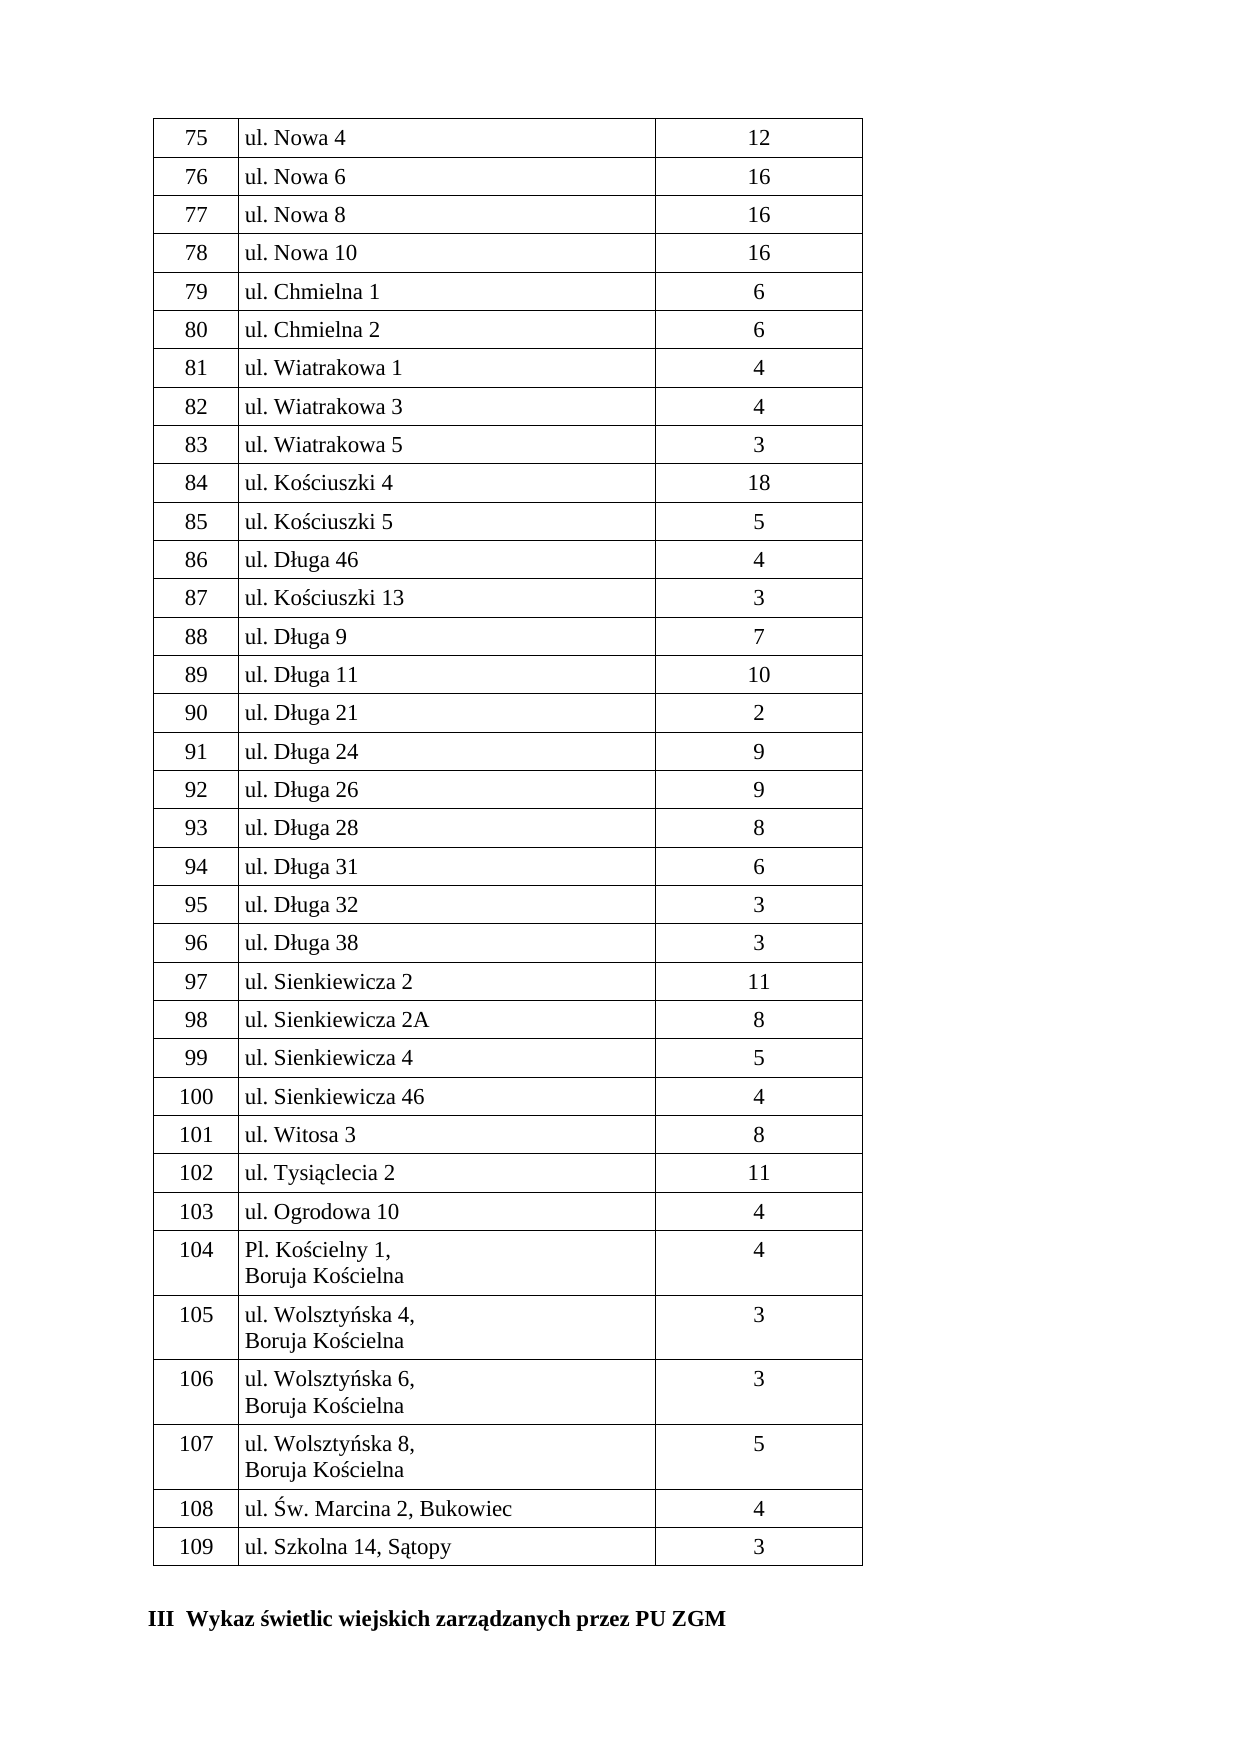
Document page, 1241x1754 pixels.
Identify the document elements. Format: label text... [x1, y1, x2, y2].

table_cell ul. Długa 46 [239, 541, 655, 578]
table_cell Pl. Kościelny 1, Boruja Kościelna [239, 1231, 655, 1294]
table_cell ul. Ogrodowa 10 [239, 1193, 655, 1230]
table_cell 4 [656, 388, 862, 425]
table_cell 83 [154, 426, 238, 463]
table_cell 5 [656, 503, 862, 540]
table_cell 4 [656, 1078, 862, 1115]
table_cell ul. Wiatrakowa 3 [239, 388, 655, 425]
table_cell 4 [656, 349, 862, 386]
table_cell 9 [656, 771, 862, 808]
table_cell 90 [154, 694, 238, 731]
table_cell ul. Szkolna 14, Sątopy [239, 1528, 655, 1565]
table_cell 16 [656, 158, 862, 195]
table_cell 8 [656, 809, 862, 846]
table_cell 78 [154, 234, 238, 271]
table_cell 95 [154, 886, 238, 923]
table_cell 3 [656, 1296, 862, 1359]
table_cell 93 [154, 809, 238, 846]
table_cell 77 [154, 196, 238, 233]
table_cell 102 [154, 1154, 238, 1191]
table_cell ul. Wolsztyńska 4, Boruja Kościelna [239, 1296, 655, 1359]
table_cell 101 [154, 1116, 238, 1153]
table_cell ul. Wolsztyńska 8, Boruja Kościelna [239, 1425, 655, 1488]
table_cell 81 [154, 349, 238, 386]
text III Wykaz świetlic wiejskich zarządzanych przez PU ZGM [148, 1605, 1093, 1632]
table_cell ul. Tysiąclecia 2 [239, 1154, 655, 1191]
table_cell 4 [656, 541, 862, 578]
table_cell ul. Wiatrakowa 1 [239, 349, 655, 386]
table_cell ul. Nowa 8 [239, 196, 655, 233]
table_cell ul. Długa 26 [239, 771, 655, 808]
table_cell 3 [656, 924, 862, 961]
table_cell 99 [154, 1039, 238, 1076]
table_cell 11 [656, 963, 862, 1000]
table_cell 8 [656, 1001, 862, 1038]
table_cell ul. Długa 9 [239, 618, 655, 655]
table_cell ul. Długa 31 [239, 848, 655, 885]
table_cell ul. Kościuszki 13 [239, 579, 655, 616]
table_cell 2 [656, 694, 862, 731]
table_cell 89 [154, 656, 238, 693]
table_cell 6 [656, 311, 862, 348]
table_cell 88 [154, 618, 238, 655]
table_cell ul. Chmielna 2 [239, 311, 655, 348]
table_cell 16 [656, 196, 862, 233]
table_cell 85 [154, 503, 238, 540]
table_cell ul. Wolsztyńska 6, Boruja Kościelna [239, 1360, 655, 1424]
table_cell 91 [154, 733, 238, 770]
table_cell 107 [154, 1425, 238, 1488]
table_cell 4 [656, 1490, 862, 1527]
table_cell 76 [154, 158, 238, 195]
table_cell 3 [656, 579, 862, 616]
table_cell 4 [656, 1193, 862, 1230]
table_cell ul. Kościuszki 4 [239, 464, 655, 501]
table_cell 80 [154, 311, 238, 348]
table_cell ul. Nowa 6 [239, 158, 655, 195]
table_cell ul. Św. Marcina 2, Bukowiec [239, 1490, 655, 1527]
table_cell ul. Długa 28 [239, 809, 655, 846]
table_cell ul. Nowa 10 [239, 234, 655, 271]
table_cell 5 [656, 1425, 862, 1488]
table_cell ul. Długa 21 [239, 694, 655, 731]
table_cell 82 [154, 388, 238, 425]
table_cell 92 [154, 771, 238, 808]
table_cell ul. Długa 38 [239, 924, 655, 961]
table_cell 8 [656, 1116, 862, 1153]
table_cell ul. Nowa 4 [239, 119, 655, 156]
table_cell 97 [154, 963, 238, 1000]
table_cell 108 [154, 1490, 238, 1527]
table_cell 84 [154, 464, 238, 501]
table_cell 4 [656, 1231, 862, 1294]
table_cell ul. Długa 11 [239, 656, 655, 693]
table_cell ul. Sienkiewicza 2 [239, 963, 655, 1000]
table_cell 18 [656, 464, 862, 501]
table_cell 87 [154, 579, 238, 616]
table_cell 3 [656, 426, 862, 463]
table_cell 6 [656, 273, 862, 310]
table_cell 103 [154, 1193, 238, 1230]
table_cell ul. Długa 32 [239, 886, 655, 923]
table_cell 6 [656, 848, 862, 885]
table_cell 11 [656, 1154, 862, 1191]
table_cell 9 [656, 733, 862, 770]
table_cell ul. Sienkiewicza 4 [239, 1039, 655, 1076]
table_cell 3 [656, 1360, 862, 1424]
table_cell 3 [656, 886, 862, 923]
table_cell ul. Wiatrakowa 5 [239, 426, 655, 463]
table_cell 104 [154, 1231, 238, 1294]
table_cell 7 [656, 618, 862, 655]
table_cell 12 [656, 119, 862, 156]
table_cell 109 [154, 1528, 238, 1565]
table_cell ul. Długa 24 [239, 733, 655, 770]
table_cell ul. Witosa 3 [239, 1116, 655, 1153]
table_cell 94 [154, 848, 238, 885]
table_cell 10 [656, 656, 862, 693]
table_cell 86 [154, 541, 238, 578]
table_cell 79 [154, 273, 238, 310]
table_cell 98 [154, 1001, 238, 1038]
table_cell 106 [154, 1360, 238, 1424]
table_cell ul. Chmielna 1 [239, 273, 655, 310]
table_cell 100 [154, 1078, 238, 1115]
table_cell 3 [656, 1528, 862, 1565]
table_cell 105 [154, 1296, 238, 1359]
table_cell ul. Kościuszki 5 [239, 503, 655, 540]
table_cell 5 [656, 1039, 862, 1076]
table_cell ul. Sienkiewicza 46 [239, 1078, 655, 1115]
table_cell 75 [154, 119, 238, 156]
table_cell 16 [656, 234, 862, 271]
table_cell ul. Sienkiewicza 2A [239, 1001, 655, 1038]
table_cell 96 [154, 924, 238, 961]
